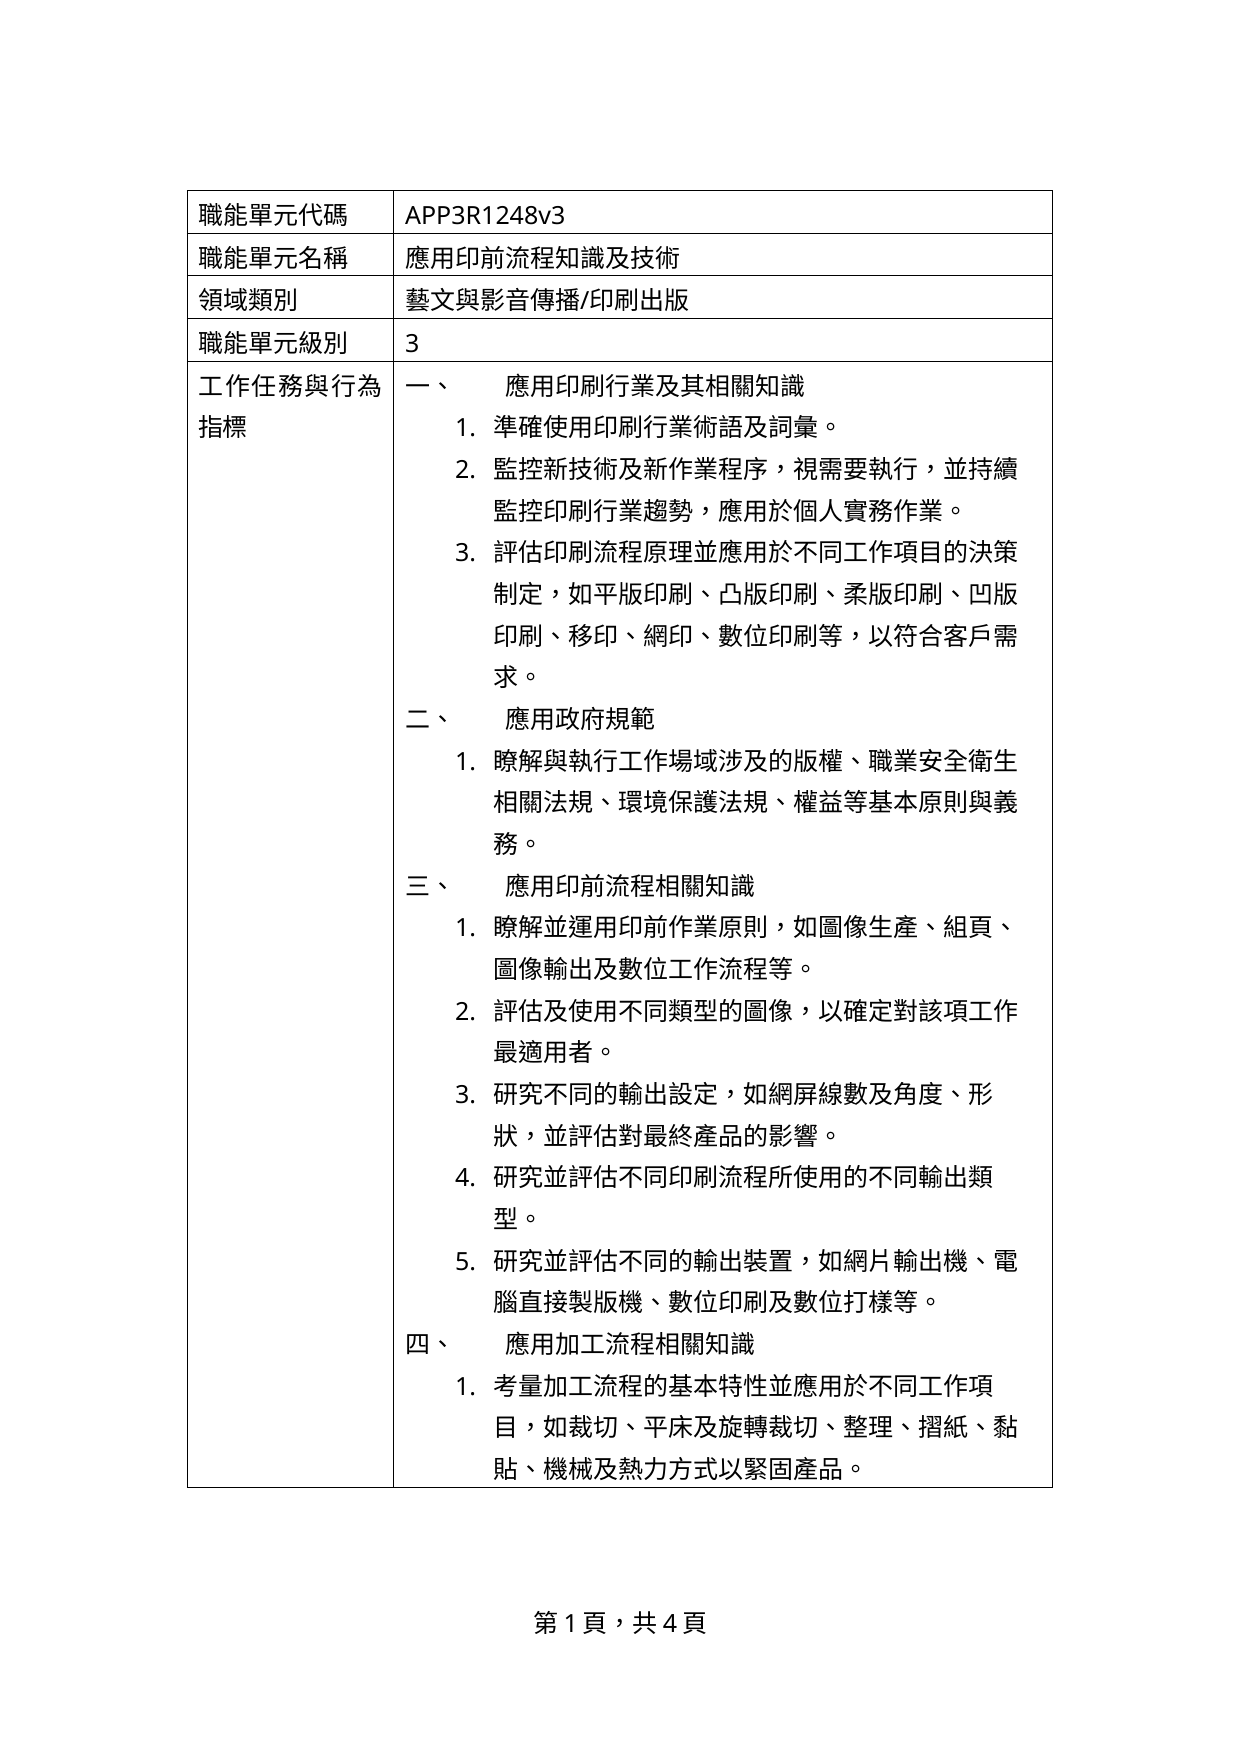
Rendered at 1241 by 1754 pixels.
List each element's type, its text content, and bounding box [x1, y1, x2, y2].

table_cell 工作任務與行為指標 [188, 362, 393, 1487]
table_header APP3R1248v3 [394, 191, 1052, 233]
table_cell 藝文與影音傳播/印刷出版 [394, 276, 1052, 318]
table_cell 職能單元名稱 [188, 234, 393, 275]
table_cell 應用印前流程知識及技術 [394, 234, 1052, 275]
table_cell 領域類別 [188, 276, 393, 318]
table_cell 3 [394, 319, 1052, 361]
table_cell 職能單元級別 [188, 319, 393, 361]
table_cell 應用印刷行業及其相關知識 準確使用印刷行業術語及詞彙。 監控新技術及新作業程序，視需要執行，並持續監控印刷行業趨勢，應用於個人實務作業。 評估印刷流程原理並應用於不同工作項目的決策制定，如平版印刷、凸版印刷、柔版印刷、凹版印刷、移印、網印、數位印刷等，以符合客戶需求。 應用政府規範 瞭解與執行工作場域涉及的版權、職業安全衛生相關法規、環境保護法規、權益等基本原則與義務。 應用印前流程相關知識 瞭解並運用印前作業原則，如圖像生產、組頁、圖像輸出及數位工作流程等。 評估及使用不同類型的圖像，以確定對該項工作最適用者。 研究不同的輸出設定，如網屏線數及角度、形狀，並評估對最終產品的影響。 研究並評估不同印刷流程所使用的不同輸出類型。 研究並評估不同的輸出裝置，如網片輸出機、電腦直接製版機、數位印刷及數位打樣等。 應用加工流程相關知識 考量加工流程的基本特性並應用於不同工作項目，如裁切、平床及旋轉裁切、整理、摺紙、黏貼、機械及熱力方式以緊固產品。 評估各流程及產品類型，以利制定不同工作項目之決策，確保符合客戶需求。 應用承印物料及油墨相關知識 研究並評估不同工作項目印刷流程所使用的各種承印物料，並考量不同工作項目與不同紙張大小的關係。 研究不同工作項目使用的承印物料重量及厚度差異，以及對印前作業產生的影響。 研究應用於不同工作的紙張絲流，及其對印前作業的影響。 研究不同工作項目使用的不同油墨特性，如乾燥特性、不褪色度、光澤及對印前作業產生的影響。 應用印前知識 依不同工作項目探討適用於不同印刷流程的設計，並評估不同工作項目的不同印刷流程、油墨及承印物的網點擴大及疊印要求。 評估不同工作項目切邊及摺頁標記的使用及定位，及對不同承印物的影響。 探討並執行印刷流程印前輸出的合適評估標準，並評估不同工作項目的製作拼大版標準。 應用色彩理論 運用加色法、RGB論與減色法、CMYK的色彩理論，以利制定印前及設計決策。 運用各種視覺色彩RGB及CMYK的關係，以利制定印前及設計決策。 運用色調及色彩校正的色相、灰階及承印物的關係，以利制定印前及設計決策。 運用色彩搭配的條件系統，以利制定印前及設計決策。 執行能確保有效管理色彩的程序。 應用生產成本知識 考量不同工作項目在印前生產的主要成本要素。 考量不同工作項目之需求，以人工或電腦化蒐集及執行準確計算工作成本之相關資訊。 考量不同工作項目中，使用最少物料而不影響輸出品質的方法。 考量不同工作項目之需求，使用資本及人力資源效率最大化的方法。 應用生產管理系統 識別不同生產階段為促進生產效率而需交換的資訊類型，並開發執行策略。 考量不同工作項目之需求，運用可交換資訊的系統。 考量不同工作項目之需求，執行高效生產管理及有效品質管理系統。 [394, 362, 1052, 1487]
table_header 職能單元代碼 [188, 191, 393, 233]
